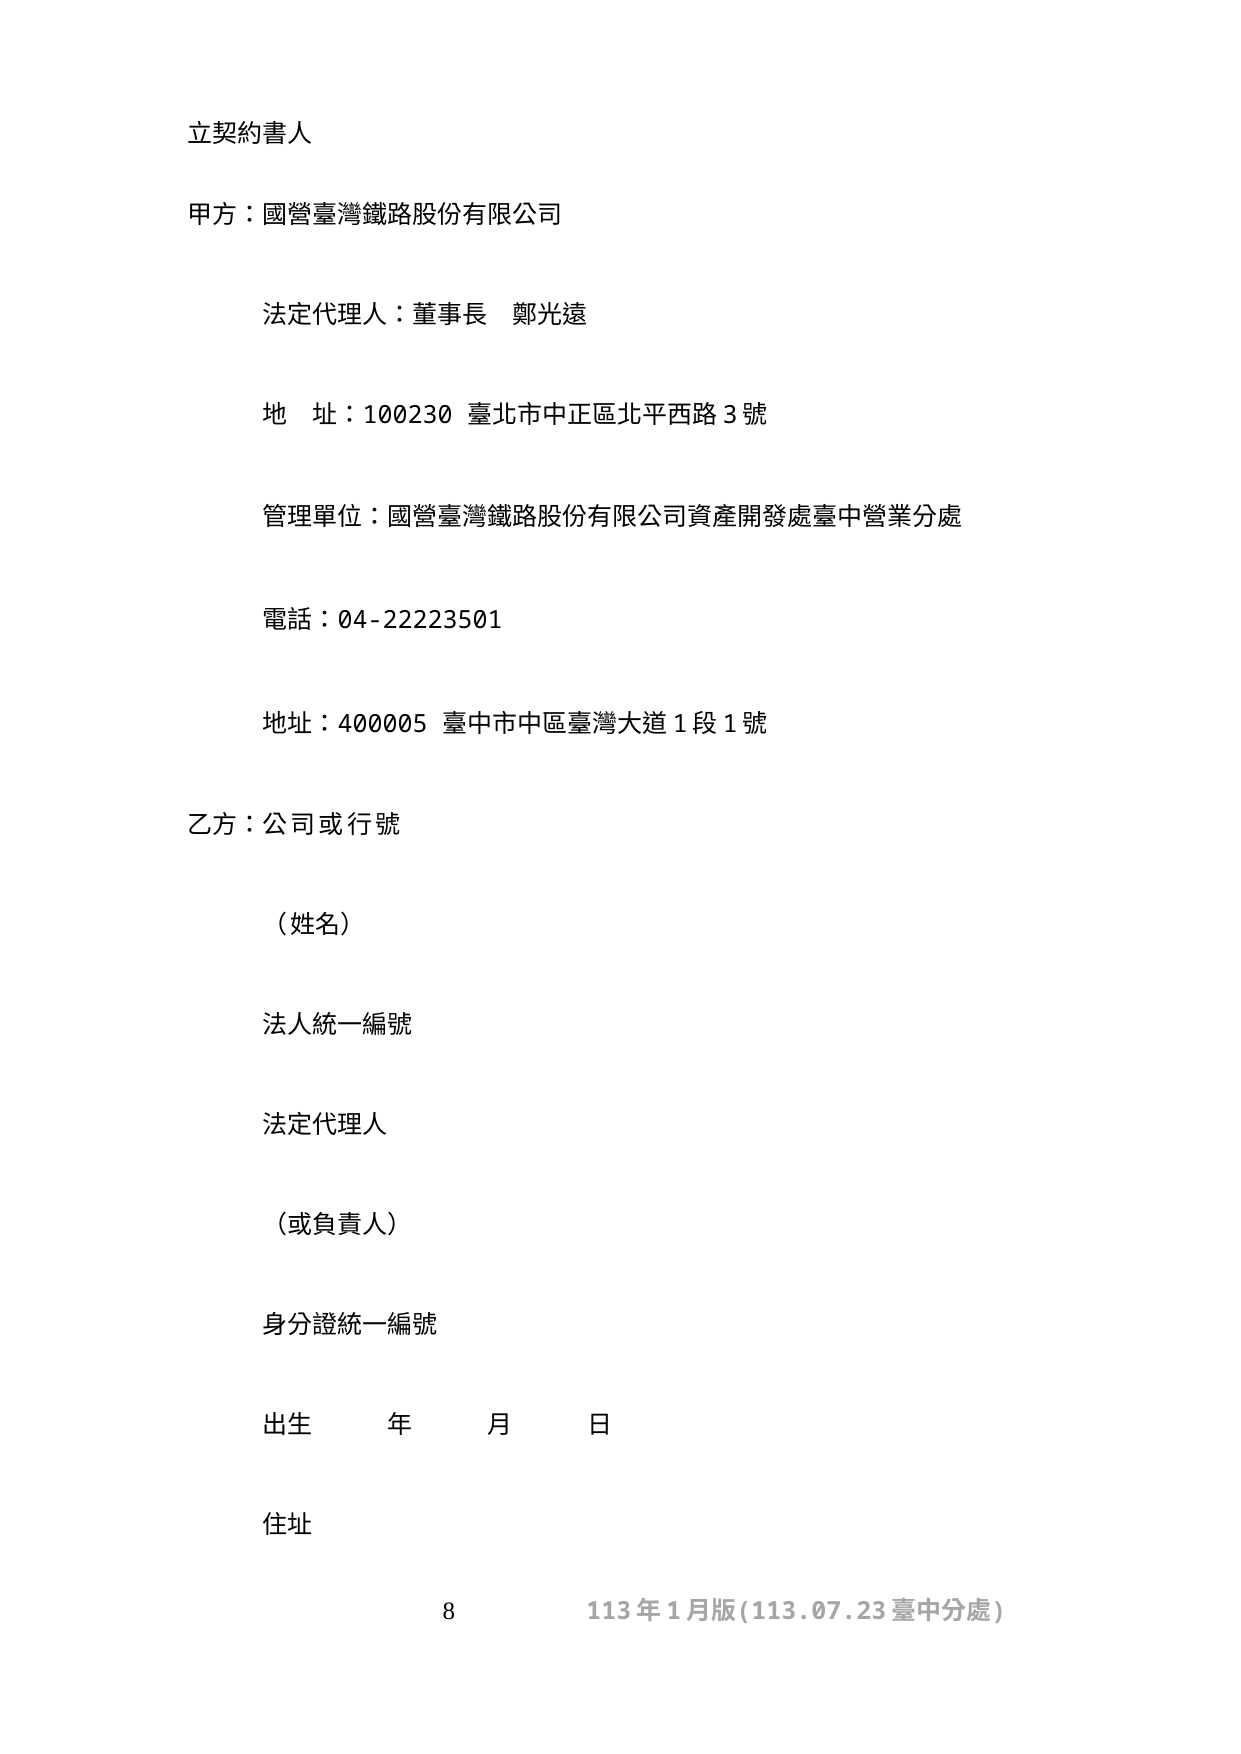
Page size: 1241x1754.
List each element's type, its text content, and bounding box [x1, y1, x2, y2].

text 電話：04-22223501 [262, 576, 1048, 638]
text 甲方：國營臺灣鐵路股份有限公司 [187, 171, 1048, 233]
text 地址：400005 臺中市中區臺灣大道1段1號 [262, 679, 1048, 742]
text 住址 [262, 1481, 1048, 1544]
text 立契約書人 [187, 89, 1048, 152]
text 地 址：100230 臺北市中正區北平西路3號 [262, 371, 1048, 433]
text 身分證統一編號 [262, 1281, 1048, 1344]
text 法人統一編號 [262, 981, 1048, 1044]
text （或負責人） [262, 1181, 1048, 1244]
text 法定代理人：董事長 鄭光遠 [262, 271, 1048, 333]
text 出生 年 月 日 [262, 1381, 1048, 1444]
text （姓名） [262, 881, 1048, 944]
text 法定代理人 [262, 1081, 1048, 1144]
text 管理單位：國營臺灣鐵路股份有限公司資產開發處臺中營業分處 [262, 472, 1048, 535]
text 乙方：公司或行號 [187, 781, 1048, 844]
